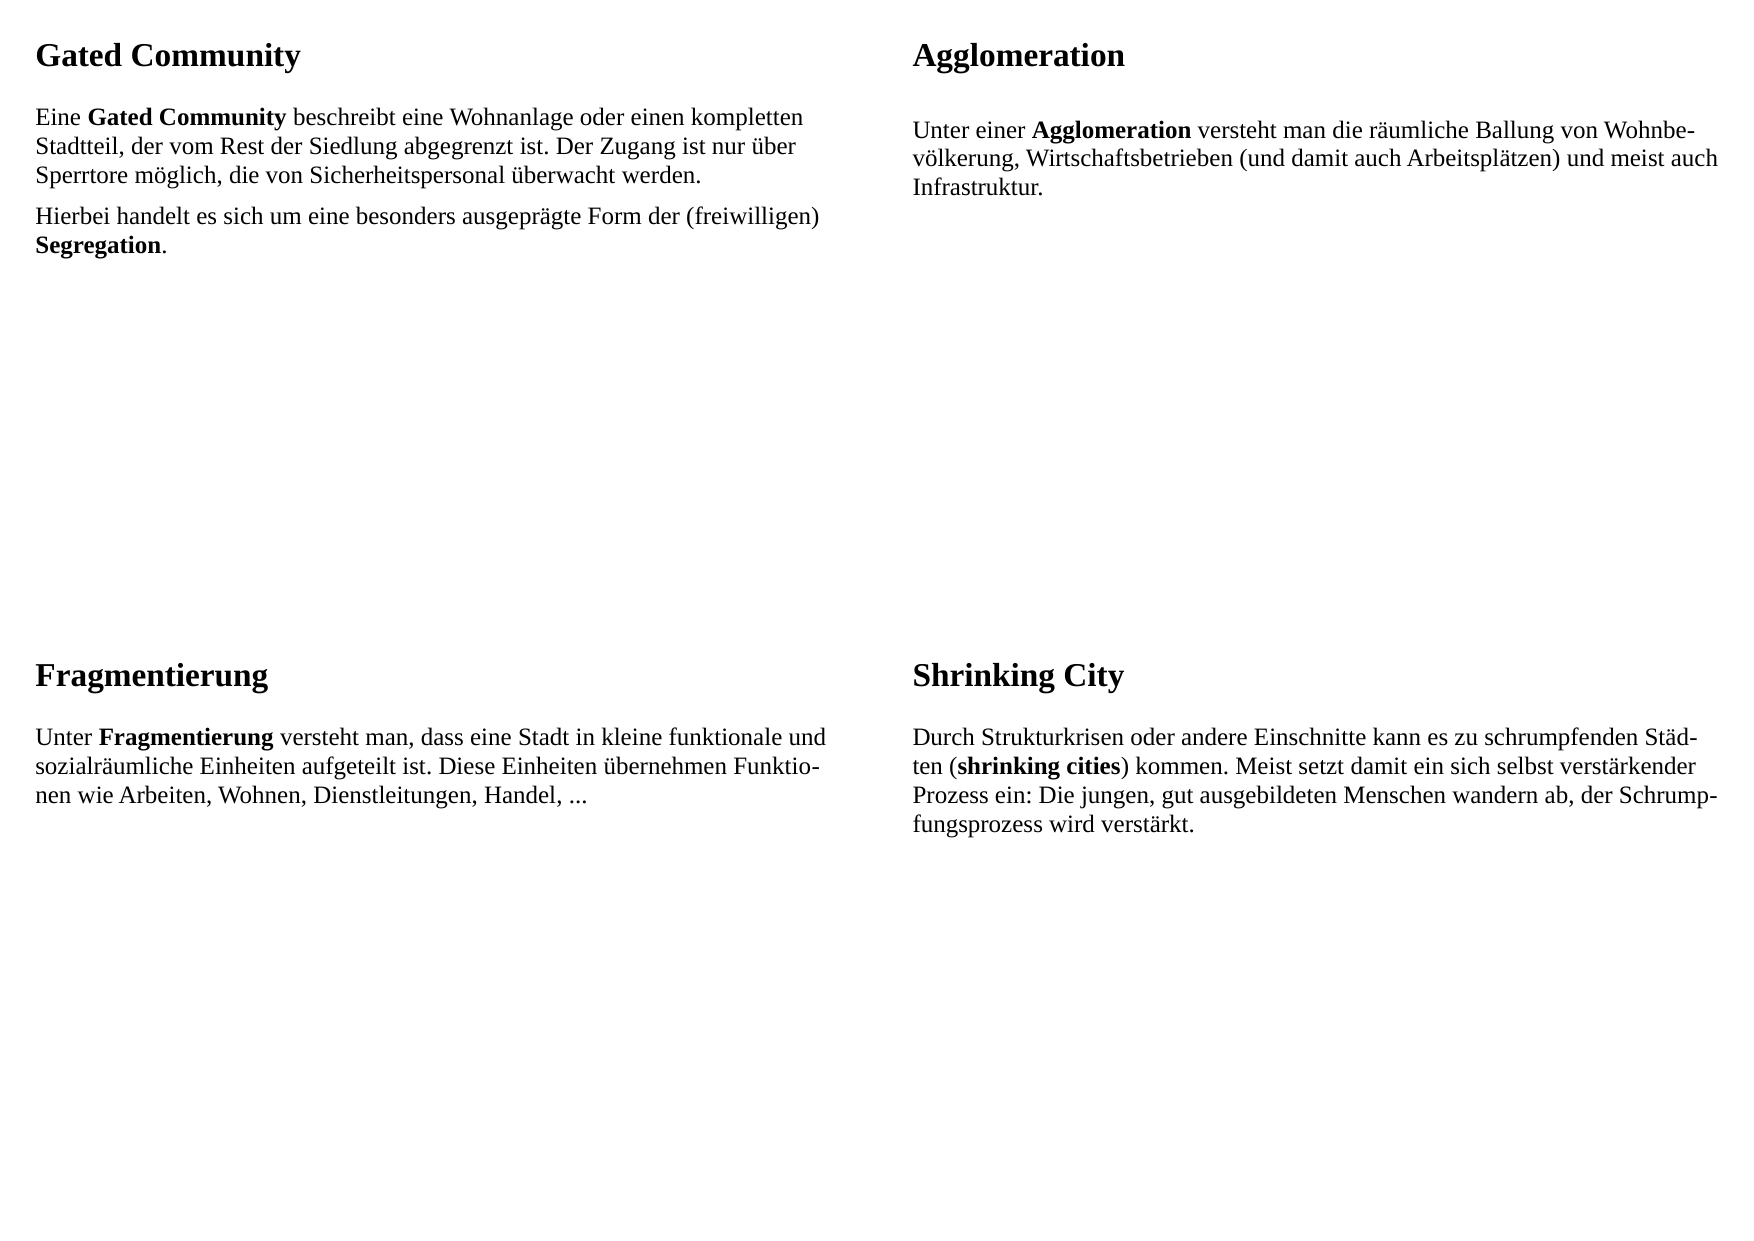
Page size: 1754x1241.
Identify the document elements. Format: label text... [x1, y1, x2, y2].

table_header Agglomeration Unter einer Agglomeration versteht man die räumliche Ballung von Wohnbe­völkerung, Wirtschaftsbetrieben (und damit auch Arbeitsplätzen) und meist auch Infrastruktur. [906, 30, 1724, 591]
table_cell [847, 591, 906, 649]
table_cell Shrinking City Durch Strukturkrisen oder andere Einschnitte kann es zu schrumpfenden Städ­ten (shrinking cities) kommen. Meist setzt damit ein sich selbst verstärkender Prozess ein: Die jungen, gut ausgebildeten Menschen wandern ab, der Schrump­fungsprozess wird verstärkt. [906, 650, 1724, 1137]
table_cell Fragmentierung Unter Fragmentierung versteht man, dass eine Stadt in kleine funktionale und sozialräumliche Einheiten aufgeteilt ist. Diese Einheiten übernehmen Funktio­nen wie Arbeiten, Wohnen, Dienstleitungen, Handel, ... [30, 650, 847, 1137]
table_cell [30, 591, 847, 649]
table_header [847, 30, 906, 591]
table_header Gated Community Eine Gated Community beschreibt eine Wohnanlage oder einen kompletten Stadtteil, der vom Rest der Siedlung abgegrenzt ist. Der Zugang ist nur über Sperrtore möglich, die von Sicherheitspersonal überwacht werden. Hierbei handelt es sich um eine besonders ausgeprägte Form der (freiwilligen) Segregation. [30, 30, 847, 591]
table_cell [847, 650, 906, 1137]
table_cell [906, 591, 1724, 649]
